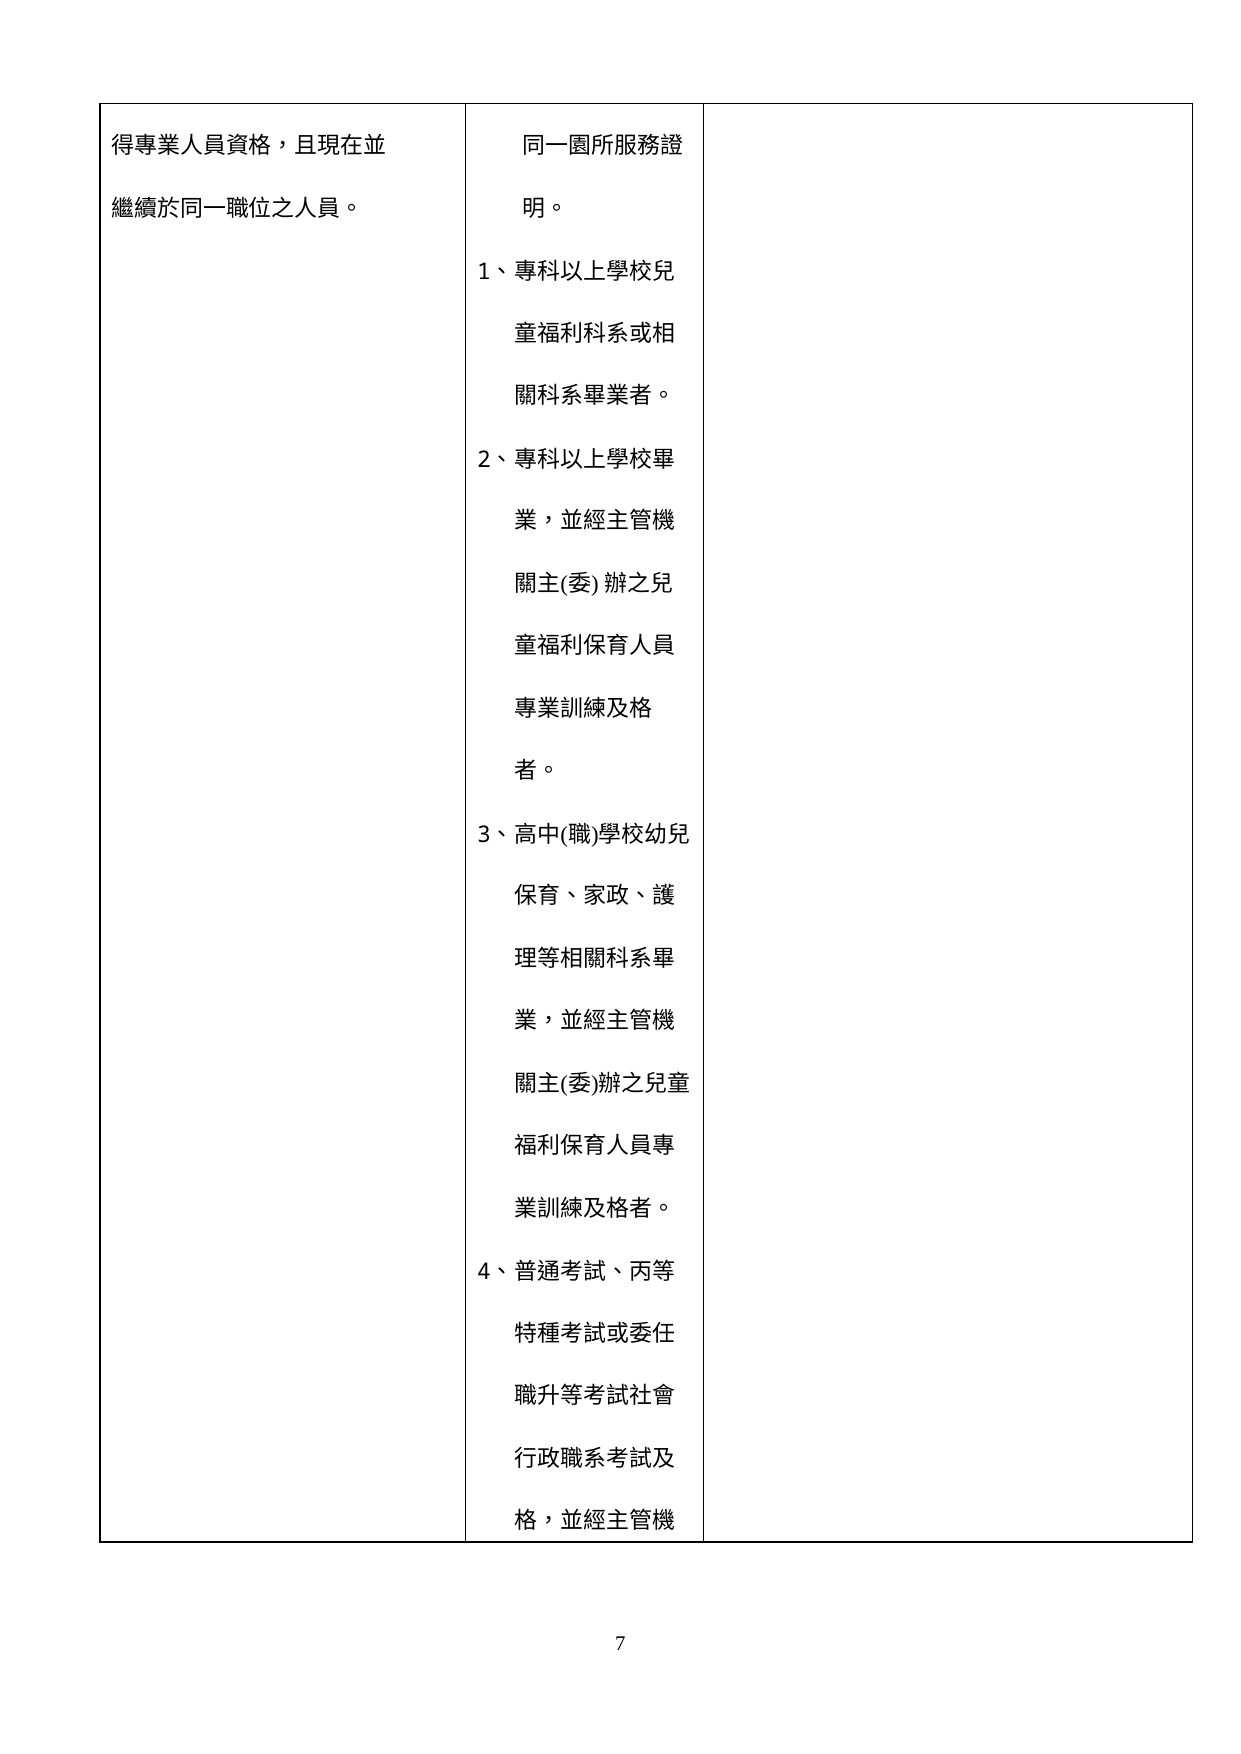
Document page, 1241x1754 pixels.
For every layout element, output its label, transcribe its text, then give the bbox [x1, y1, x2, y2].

table_cell 一、下列資格之一畢業證書或訓練及格結業證書及縣市政府開立之在同一園所服務證明。 專科以上學校兒童福利科系或相關科系畢業者。 專科以上學校畢業，並經主管機關主(委) 辦之兒童福利保育人員專業訓練及格者。 高中(職)學校幼兒保育、家政、護理等相關科系畢業，並經主管機關主(委)辦之兒童福利保育人員專業訓練及格者。 普通考試、丙等特種考試或委任職升等考試社會行政職系考試及格，並經主管機關主(委)辦之兒童福利保育人員專業訓練及格者。 助理保育人員具有二年以上托兒機構或兒童教養保護機構教保經驗，並經主管機關主(委)辦之兒童福利保育人員專業訓練及格者。 二、86年2月16日以前業依「托兒所設置辦法」核備有案之教師及保育員，且於同一托兒所擔任教保人員（前稱保育員或保育人員）至今者，則檢附縣(市)政府開立之在同一園所服務證明。 [466, 104, 703, 1541]
table_cell 得專業人員資格，且現在並 繼續於同一職位之人員。 [101, 104, 465, 1541]
table_cell [704, 104, 1192, 1541]
